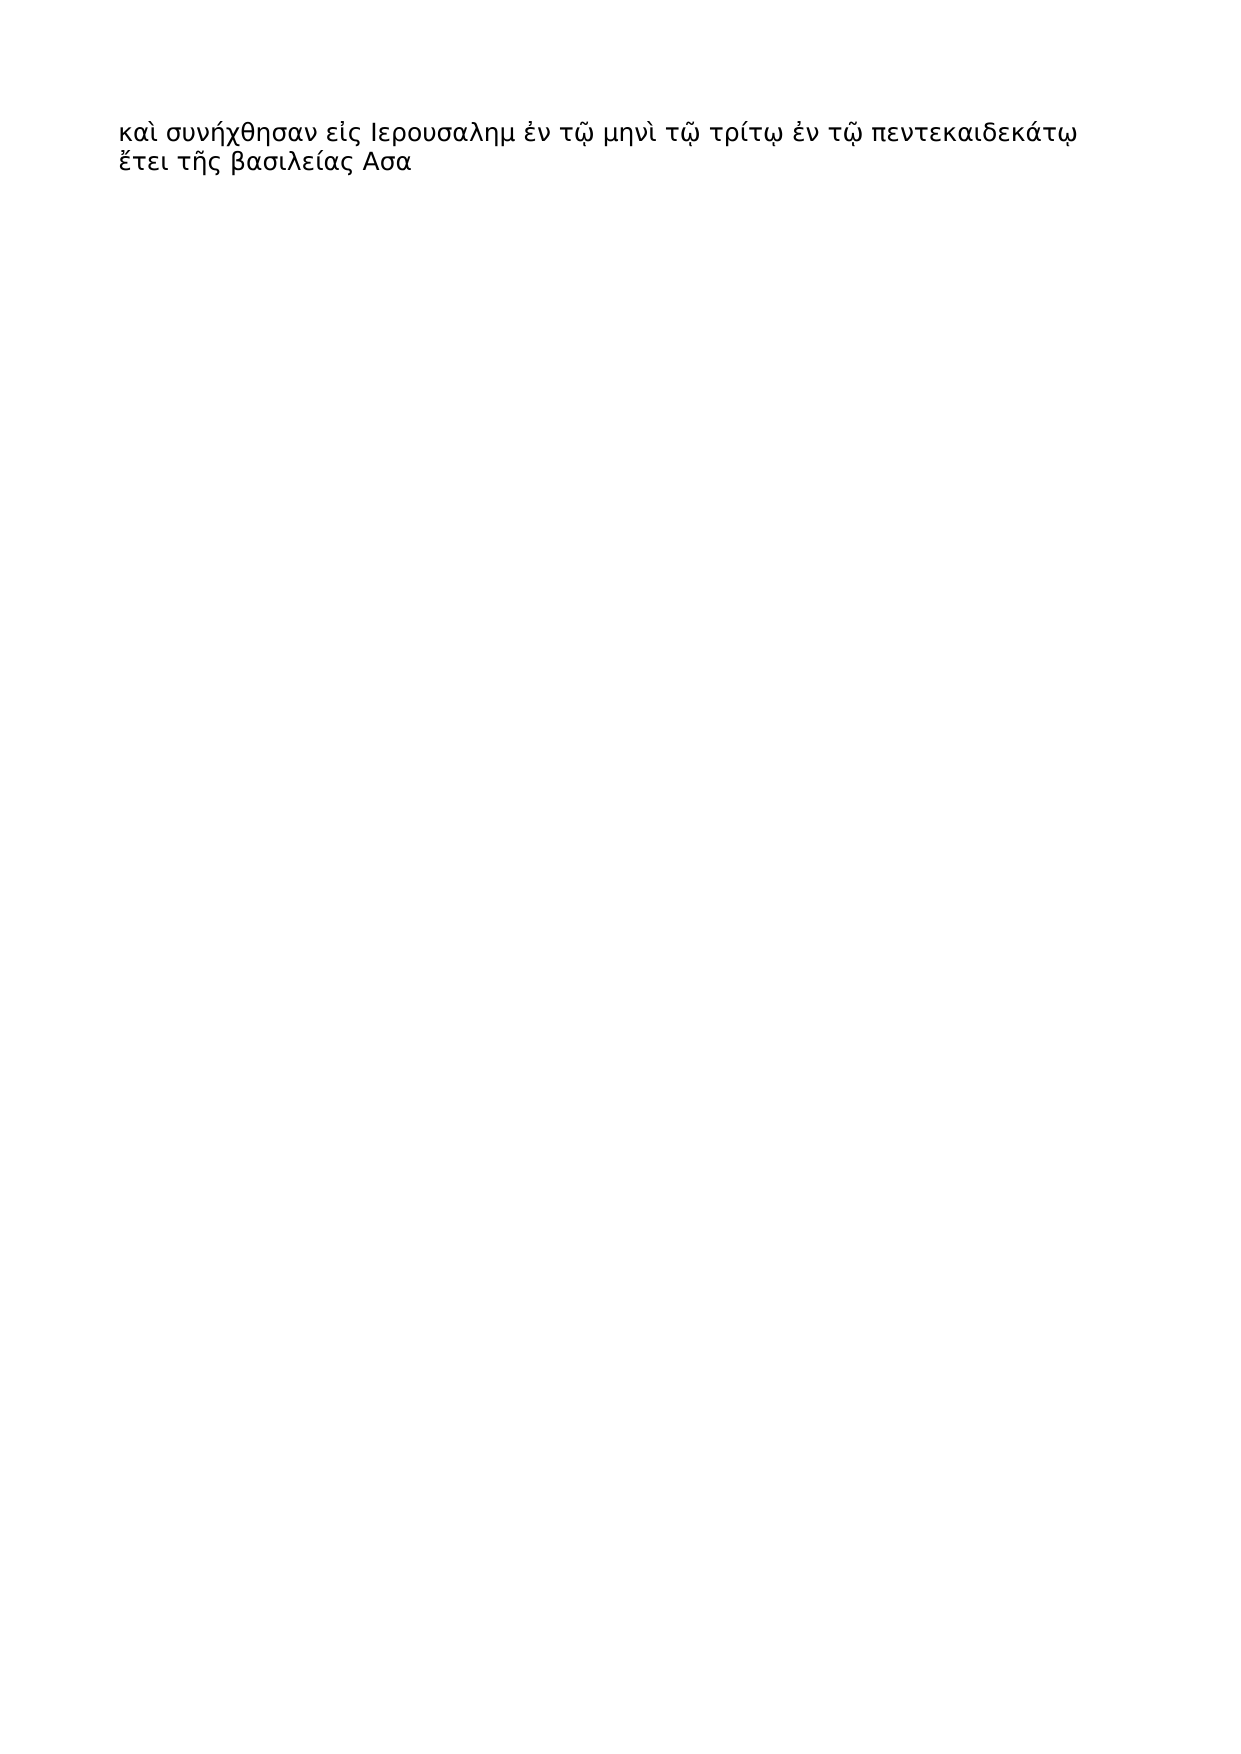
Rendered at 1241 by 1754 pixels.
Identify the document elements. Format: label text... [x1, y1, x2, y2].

text καὶ συνήχθησαν εἰς Ιερουσαλημ ἐν τῷ μηνὶ τῷ τρίτῳ ἐν τῷ πεντεκαιδεκάτῳ ἔτει τῆς βασιλείας Ασα [118, 118, 1122, 176]
